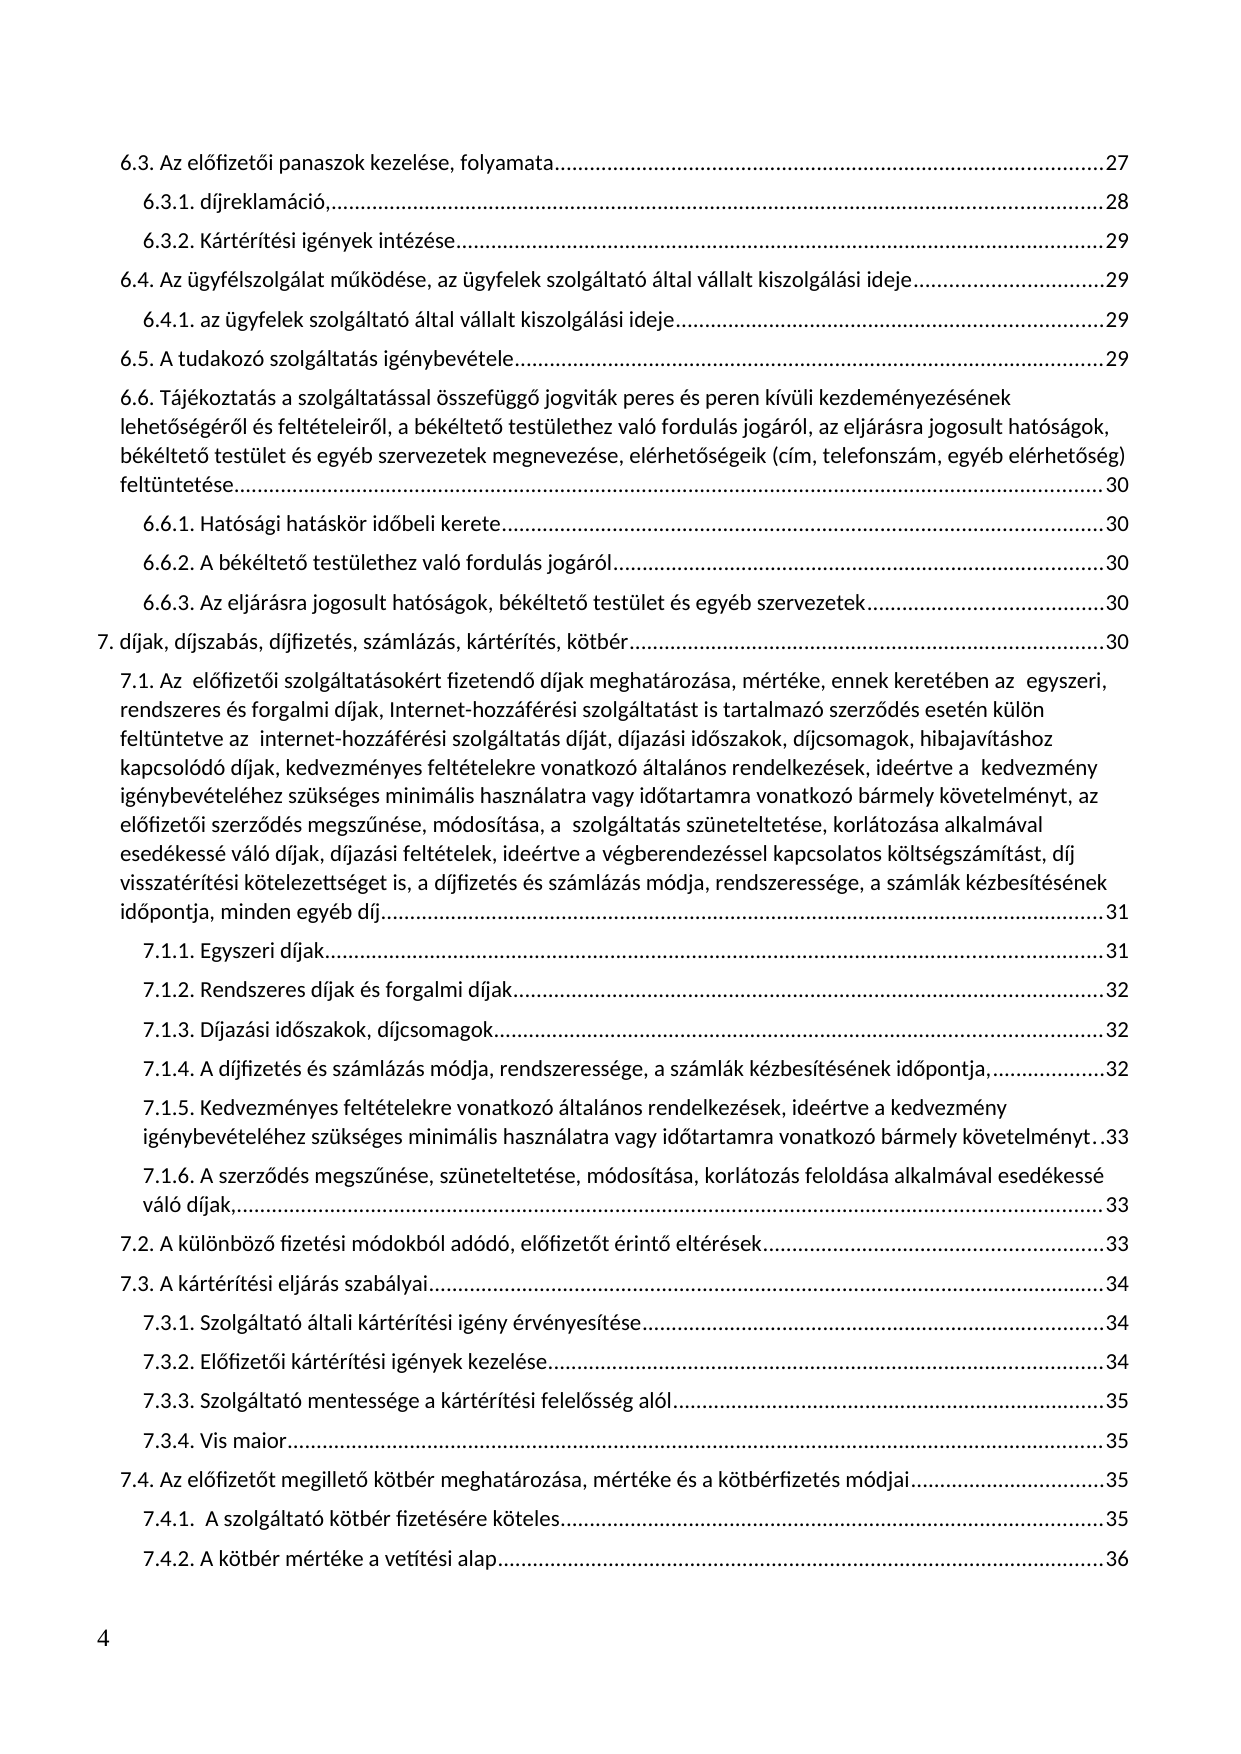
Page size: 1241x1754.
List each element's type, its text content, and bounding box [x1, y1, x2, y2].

text 7.1. Az előfizetői szolgáltatásokért fizetendő díjak meghatározása, mértéke, ennek keretében az egyszeri, rendszeres és forgalmi díjak, Internet-hozzáférési szolgáltatást is tartalmazó szerződés esetén külön feltüntetve az internet-hozzáférési szolgáltatás díját, díjazási időszakok, díjcsomagok, hibajavításhoz kapcsolódó díjak, kedvezményes feltételekre vonatkozó általános rendelkezések, ideértve a kedvezmény igénybevételéhez szükséges minimális használatra vagy időtartamra vonatkozó bármely követelményt, az előfizetői szerződés megszűnése, módosítása, a szolgáltatás szüneteltetése, korlátozása alkalmával esedékessé váló díjak, díjazási feltételek, ideértve a végberendezéssel kapcsolatos költségszámítást, díj visszatérítési kötelezettséget is, a díjfizetés és számlázás módja, rendszeressége, a számlák kézbesítésének időpontja, minden egyéb díj 31 [120, 666, 1130, 925]
text 7.4.2. A kötbér mértéke a vetítési alap 36 [143, 1544, 1130, 1572]
text 7.3.3. Szolgáltató mentessége a kártérítési felelősség alól 35 [143, 1387, 1130, 1415]
text 6.6.2. A békéltető testülethez való fordulás jogáról 30 [143, 548, 1130, 576]
text 6.5. A tudakozó szolgáltatás igénybevétele 29 [120, 344, 1130, 372]
text 7.1.6. A szerződés megszűnése, szüneteltetése, módosítása, korlátozás feloldása alkalmával esedékessé váló díjak, 33 [143, 1161, 1130, 1218]
text 6.6. Tájékoztatás a szolgáltatással összefüggő jogviták peres és peren kívüli kezdeményezésének lehetőségéről és feltételeiről, a békéltető testülethez való fordulás jogáról, az eljárásra jogosult hatóságok, békéltető testület és egyéb szervezetek megnevezése, elérhetőségeik (cím, telefonszám, egyéb elérhetőség) feltüntetése 30 [120, 383, 1130, 498]
text 6.3.1. díjreklamáció, 28 [143, 187, 1130, 215]
text 7.3.4. Vis maior 35 [143, 1426, 1130, 1454]
text 6.4.1. az ügyfelek szolgáltató által vállalt kiszolgálási ideje 29 [143, 305, 1130, 333]
text 7.1.5. Kedvezményes feltételekre vonatkozó általános rendelkezések, ideértve a kedvezmény igénybevételéhez szükséges minimális használatra vagy időtartamra vonatkozó bármely követelményt 33 [143, 1093, 1130, 1150]
text 6.3. Az előfizetői panaszok kezelése, folyamata 27 [120, 148, 1130, 176]
text 7.4.1. A szolgáltató kötbér fizetésére köteles 35 [143, 1504, 1130, 1532]
text 7.4. Az előfizetőt megillető kötbér meghatározása, mértéke és a kötbérfizetés módjai 35 [120, 1465, 1130, 1493]
text 7.1.1. Egyszeri díjak 31 [143, 936, 1130, 964]
text 7.1.2. Rendszeres díjak és forgalmi díjak 32 [143, 976, 1130, 1003]
text 7.1.3. Díjazási időszakok, díjcsomagok 32 [143, 1015, 1130, 1043]
text 7.3. A kártérítési eljárás szabályai 34 [120, 1269, 1130, 1297]
text 6.4. Az ügyfélszolgálat működése, az ügyfelek szolgáltató által vállalt kiszolgálási ideje 29 [120, 265, 1130, 293]
text 6.3.2. Kártérítési igények intézése 29 [143, 226, 1130, 254]
text 7. díjak, díjszabás, díjfizetés, számlázás, kártérítés, kötbér 30 [97, 627, 1130, 655]
text 6.6.3. Az eljárásra jogosult hatóságok, békéltető testület és egyéb szervezetek 30 [143, 588, 1130, 616]
text 7.1.4. A díjfizetés és számlázás módja, rendszeressége, a számlák kézbesítésének időpontja, 32 [143, 1054, 1130, 1082]
text 7.3.2. Előfizetői kártérítési igények kezelése 34 [143, 1347, 1130, 1375]
text 6.6.1. Hatósági hatáskör időbeli kerete 30 [143, 509, 1130, 537]
text 7.2. A különböző fizetési módokból adódó, előfizetőt érintő eltérések 33 [120, 1229, 1130, 1258]
text 7.3.1. Szolgáltató általi kártérítési igény érvényesítése 34 [143, 1308, 1130, 1336]
